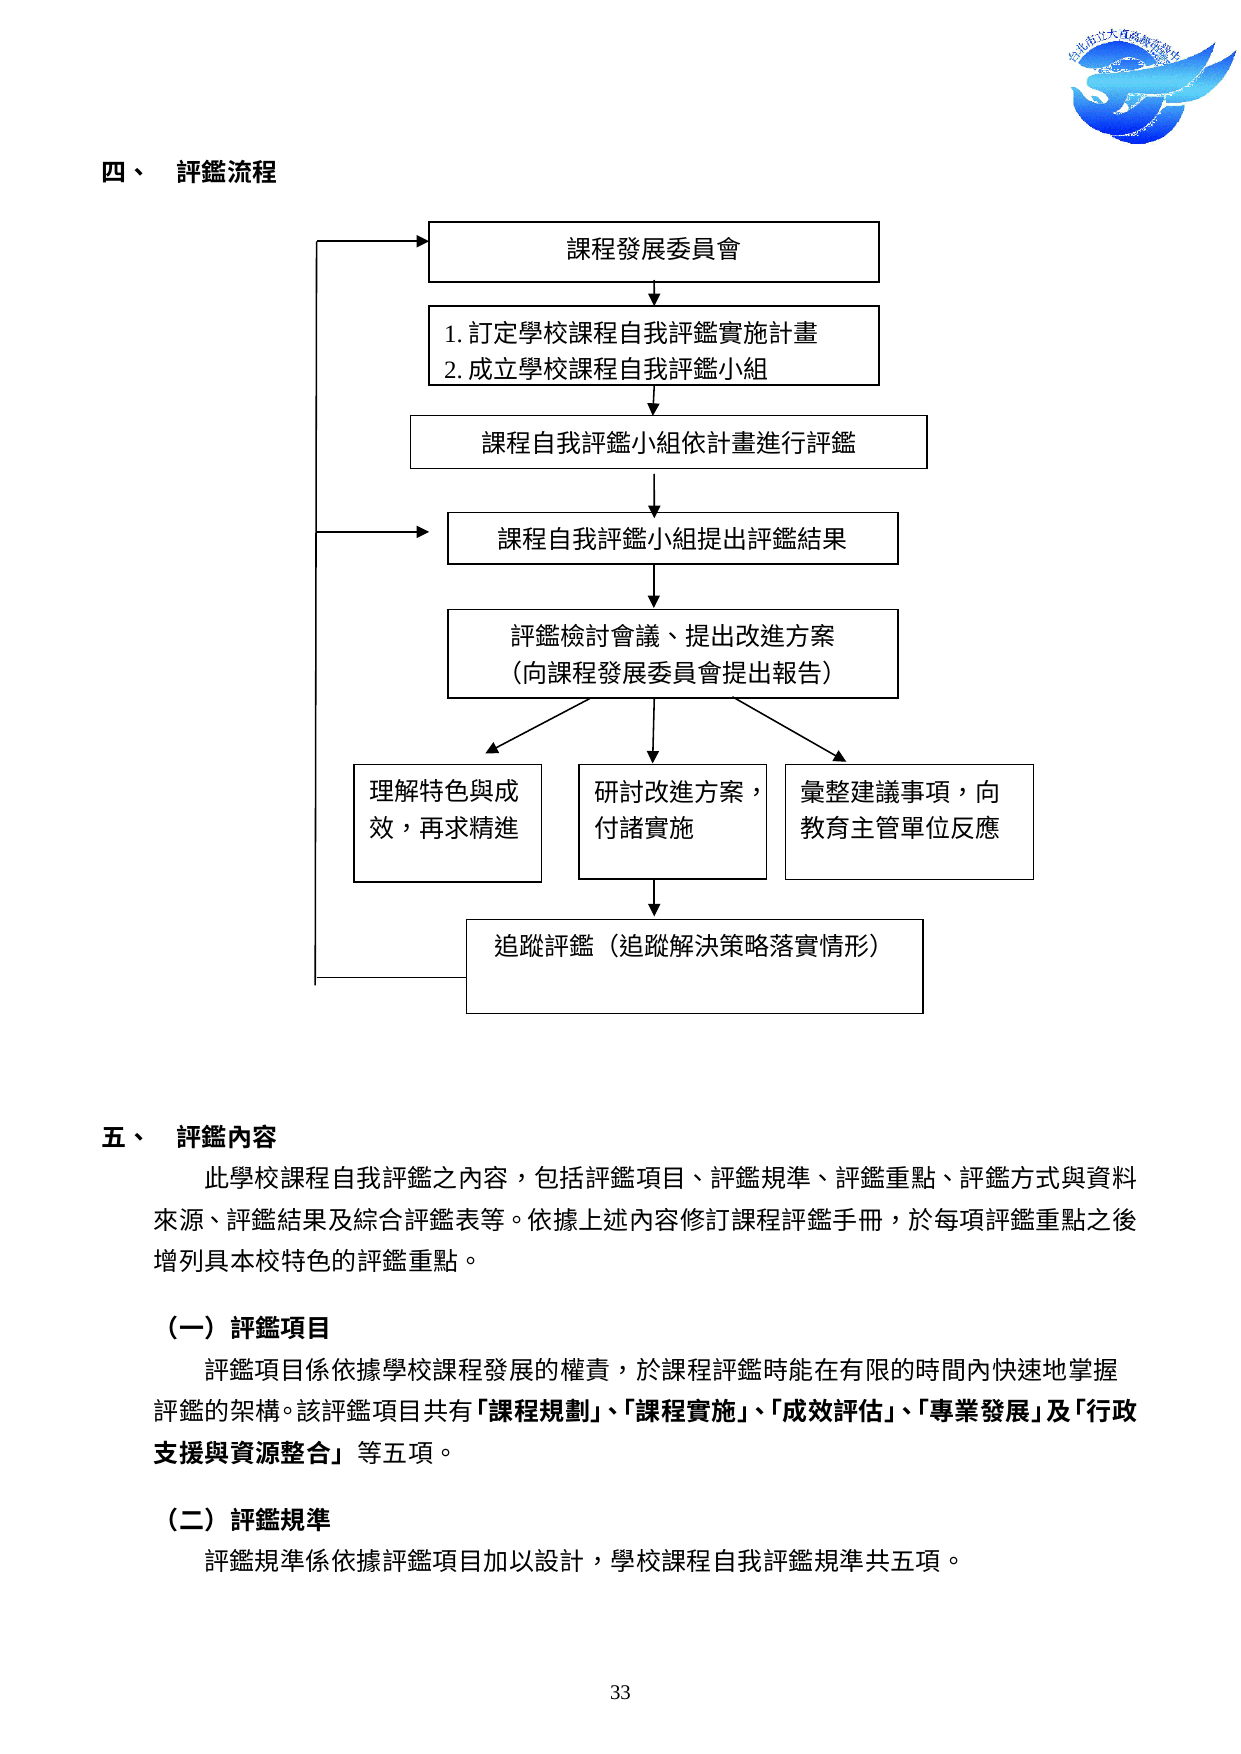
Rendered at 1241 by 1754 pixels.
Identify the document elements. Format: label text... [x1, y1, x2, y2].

text （一）評鑑項目 [103, 1304, 1137, 1346]
text 評鑑項目係依據學校課程發展的權責，於課程評鑑時能在有限的時間內快速地掌握評鑑的架構。該評鑑項目共有「課程規劃」、「課程實施」、「成效評估」、「專業發展」及「行政支援與資源整合」等五項。 [154, 1346, 1137, 1471]
picture [1062, 20, 1241, 149]
text 此學校課程自我評鑑之內容，包括評鑑項目、評鑑規準、評鑑重點、評鑑方式與資料來源、評鑑結果及綜合評鑑表等。依據上述內容修訂課程評鑑手冊，於每項評鑑重點之後增列具本校特色的評鑑重點。 [154, 1154, 1137, 1279]
text （二）評鑑規準 [103, 1496, 1137, 1537]
text 評鑑規準係依據評鑑項目加以設計，學校課程自我評鑑規準共五項。 [154, 1537, 1137, 1579]
list 評鑑內容 [101, 1117, 1137, 1154]
list 評鑑流程 [101, 148, 1137, 189]
